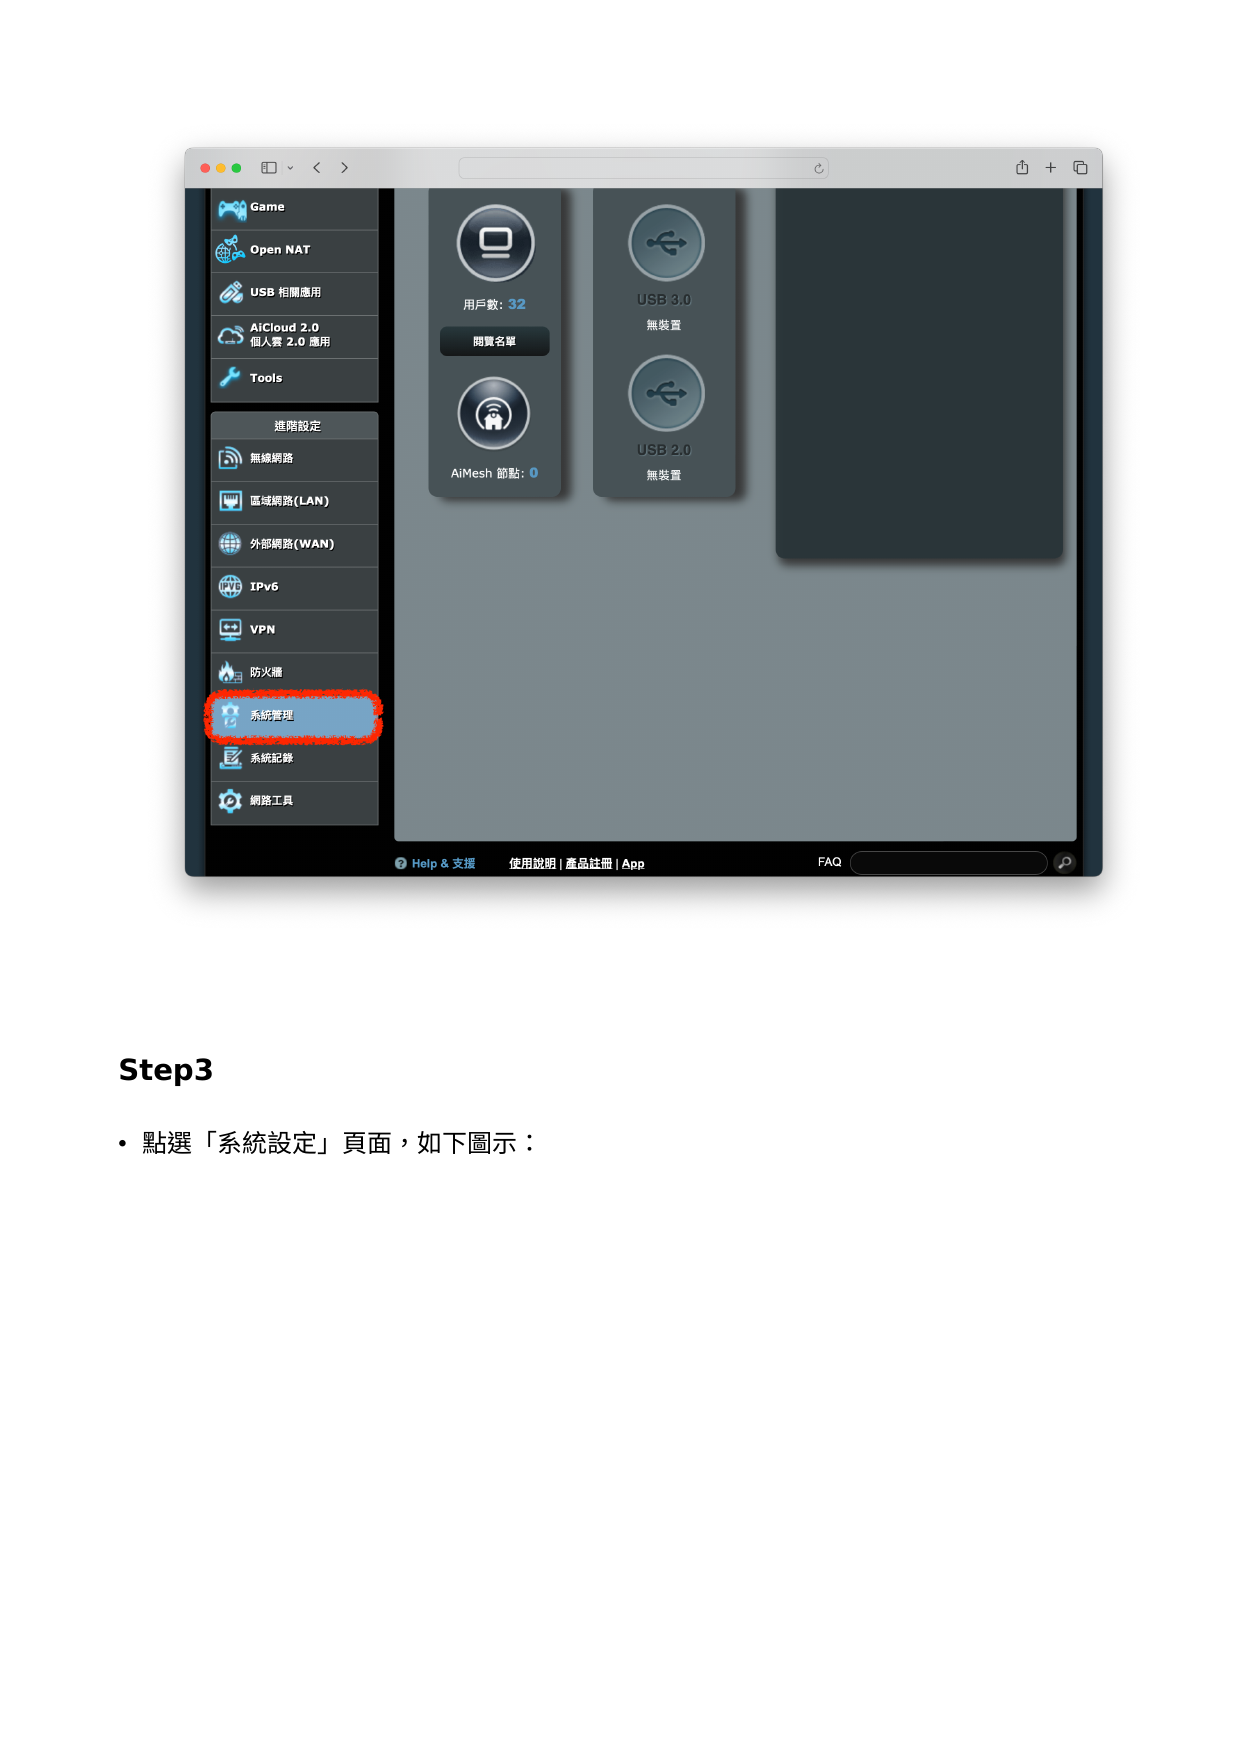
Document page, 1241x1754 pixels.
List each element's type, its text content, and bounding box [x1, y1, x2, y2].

picture [141, 118, 1146, 934]
subtitle Step3 [118, 1053, 1122, 1087]
list 點選「系統設定」頁面，如下圖示： [118, 1129, 1122, 1158]
list [118, 118, 1122, 998]
